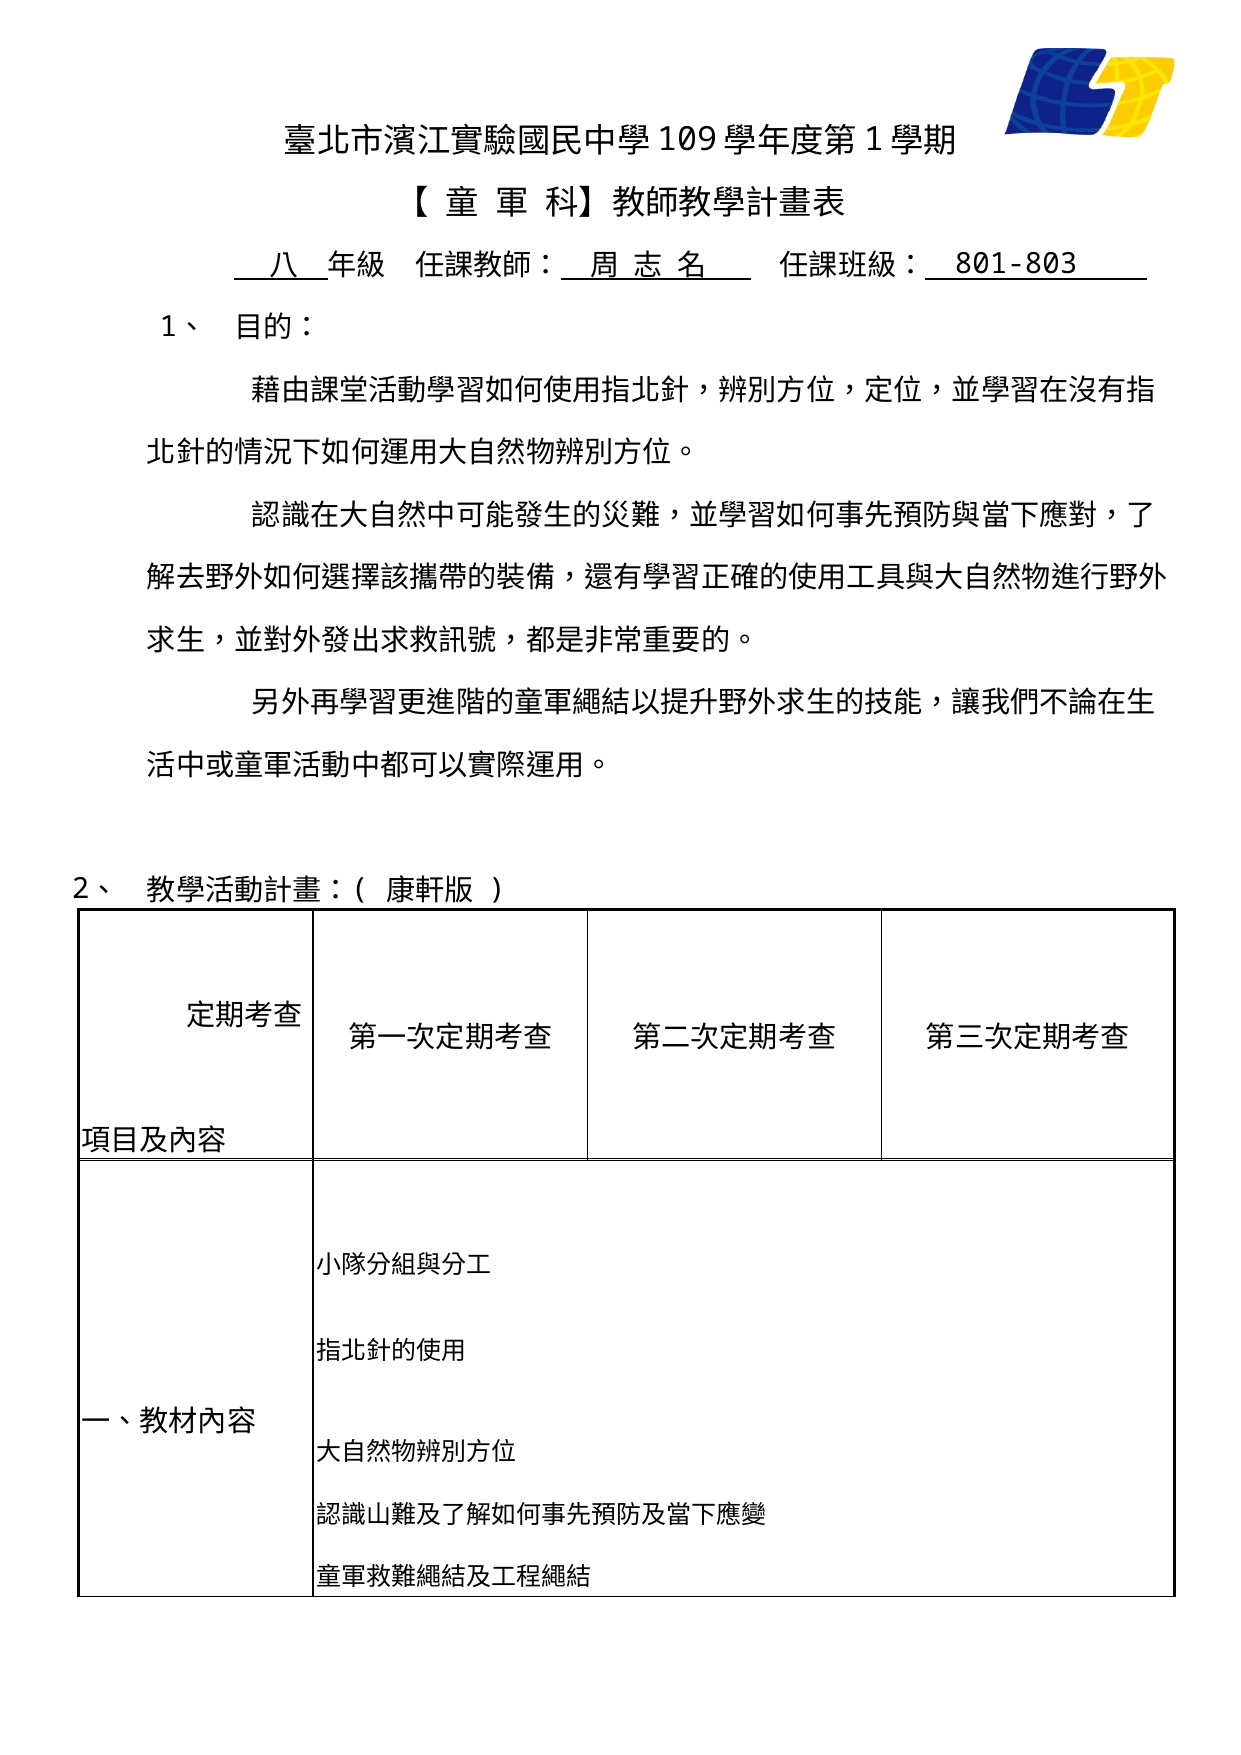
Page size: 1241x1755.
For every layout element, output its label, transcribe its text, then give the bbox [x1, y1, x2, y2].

text 臺北市濱江實驗國民中學109學年度第1學期 [59, 96, 1181, 158]
list 目的： [159, 283, 1181, 346]
table_header 定期考查 項目及內容 [80, 911, 312, 1158]
table_header 第二次定期考查 [588, 911, 881, 1158]
text 另外再學習更進階的童軍繩結以提升野外求生的技能，讓我們不論在生活中或童軍活動中都可以實際運用。 [147, 658, 1181, 783]
list 教學活動計畫：( 康軒版 ) [72, 846, 1181, 908]
text 藉由課堂活動學習如何使用指北針，辨別方位，定位，並學習在沒有指北針的情況下如何運用大自然物辨別方位。 [147, 346, 1181, 471]
table_header 第三次定期考查 [882, 911, 1173, 1158]
table_cell 一、教材內容 [80, 1161, 312, 1596]
text 八 年級 任課教師： 周 志 名 任課班級： 801-803 [59, 221, 1181, 283]
table_header 第一次定期考查 [314, 911, 587, 1158]
table_cell 小隊分組與分工 指北針的使用 大自然物辨別方位 認識山難及了解如何事先預防及當下應變 童軍救難繩結及工程繩結 [314, 1161, 1173, 1596]
text 【 童 軍 科】教師教學計畫表 [59, 158, 1181, 221]
text 認識在大自然中可能發生的災難，並學習如何事先預防與當下應對，了解去野外如何選擇該攜帶的裝備，還有學習正確的使用工具與大自然物進行野外求生，並對外發出求救訊號，都是非常重要的。 [147, 471, 1181, 658]
